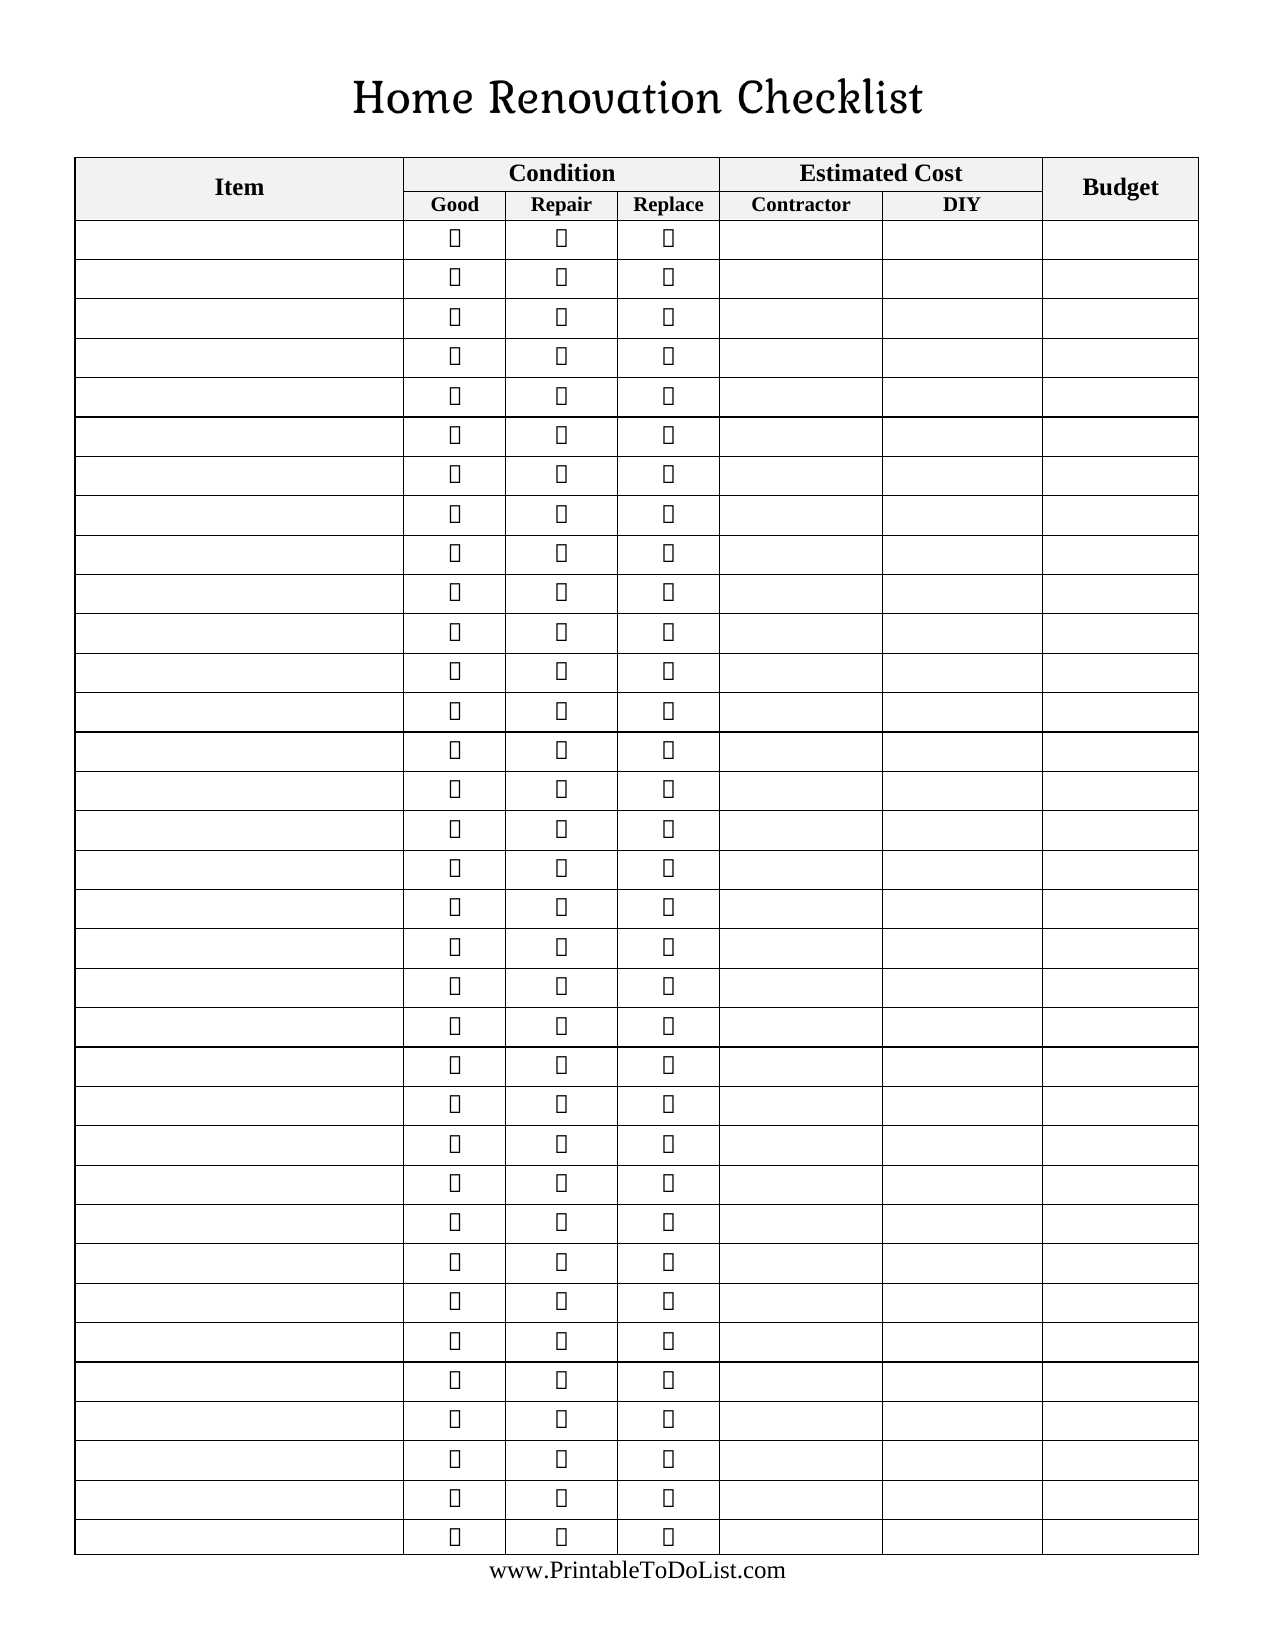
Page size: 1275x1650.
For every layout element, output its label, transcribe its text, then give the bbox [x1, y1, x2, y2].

table_cell [76, 496, 403, 534]
table_cell [1043, 654, 1198, 692]
table_cell  [404, 654, 505, 692]
table_cell [76, 693, 403, 731]
table_cell  [506, 339, 617, 377]
table_cell [1043, 1244, 1198, 1283]
table_cell [1043, 299, 1198, 338]
table_cell  [506, 1126, 617, 1164]
table_cell [883, 221, 1042, 259]
table_cell  [404, 772, 505, 810]
table_cell [720, 1126, 882, 1164]
table_cell  [404, 890, 505, 928]
table_cell [883, 496, 1042, 534]
table_cell  [404, 1402, 505, 1440]
table_cell  [506, 654, 617, 692]
table_cell [720, 221, 882, 259]
table_cell  [404, 418, 505, 456]
table_cell [1043, 1441, 1198, 1479]
table_cell  [618, 1244, 719, 1283]
table_cell [76, 1520, 403, 1554]
table_cell [1043, 969, 1198, 1007]
table_cell [720, 654, 882, 692]
table_cell [1043, 221, 1198, 259]
table_cell [720, 851, 882, 889]
table_cell  [404, 733, 505, 771]
table_cell [720, 496, 882, 534]
table_cell [720, 1244, 882, 1283]
table_cell [720, 1166, 882, 1204]
table_cell  [618, 772, 719, 810]
table_cell  [618, 339, 719, 377]
table_cell  [618, 851, 719, 889]
table_cell  [618, 733, 719, 771]
table_cell  [618, 614, 719, 653]
table_cell [1043, 1323, 1198, 1361]
table_cell  [618, 1402, 719, 1440]
table_cell [76, 811, 403, 849]
table_cell  [618, 496, 719, 534]
table_cell [720, 1363, 882, 1401]
table_cell [883, 1481, 1042, 1519]
table_cell  [618, 1166, 719, 1204]
table_cell [883, 733, 1042, 771]
table_cell [883, 418, 1042, 456]
table_cell [883, 536, 1042, 574]
table_cell  [506, 496, 617, 534]
table_cell  [506, 378, 617, 416]
table_cell [1043, 1087, 1198, 1125]
table_cell [720, 1205, 882, 1243]
table_cell  [506, 851, 617, 889]
table_cell  [618, 378, 719, 416]
table_cell [720, 1284, 882, 1322]
table_cell  [404, 575, 505, 613]
table_cell  [404, 299, 505, 338]
table_cell  [618, 1008, 719, 1046]
table_cell [883, 654, 1042, 692]
table_cell  [618, 1087, 719, 1125]
table_cell [76, 299, 403, 338]
table_cell [883, 1323, 1042, 1361]
table_cell Repair [506, 192, 617, 219]
table_cell  [618, 890, 719, 928]
table_cell  [506, 260, 617, 298]
table_header Budget [1043, 158, 1198, 219]
table_cell [76, 575, 403, 613]
table_cell  [506, 299, 617, 338]
table_header Condition [404, 158, 719, 191]
table_cell  [506, 614, 617, 653]
table_cell [76, 1087, 403, 1125]
table_cell [883, 1126, 1042, 1164]
table_cell  [618, 1048, 719, 1086]
table_cell [76, 1402, 403, 1440]
table_cell [883, 378, 1042, 416]
table_cell DIY [883, 192, 1042, 219]
table_cell [720, 1087, 882, 1125]
table_cell [720, 536, 882, 574]
table_cell  [618, 536, 719, 574]
table_cell Contractor [720, 192, 882, 219]
table_cell [1043, 339, 1198, 377]
table_cell [76, 1284, 403, 1322]
table_cell  [618, 1126, 719, 1164]
table_cell [1043, 851, 1198, 889]
table_cell [720, 1481, 882, 1519]
table_cell [883, 969, 1042, 1007]
table_cell  [506, 1520, 617, 1554]
table_cell [1043, 1008, 1198, 1046]
table_cell [76, 1205, 403, 1243]
table_cell  [404, 496, 505, 534]
table_cell  [618, 457, 719, 495]
table_cell [720, 1323, 882, 1361]
table_cell  [506, 575, 617, 613]
table_cell  [506, 1166, 617, 1204]
table_cell  [618, 575, 719, 613]
table_cell [883, 575, 1042, 613]
table_cell  [618, 1520, 719, 1554]
table_cell  [618, 1481, 719, 1519]
table_cell [1043, 1402, 1198, 1440]
table_cell [1043, 1126, 1198, 1164]
table_cell  [506, 693, 617, 731]
table_cell [76, 929, 403, 968]
table_cell [1043, 929, 1198, 968]
table_cell [76, 1008, 403, 1046]
table_cell  [618, 969, 719, 1007]
table_cell  [404, 693, 505, 731]
table_cell  [506, 1048, 617, 1086]
table_cell  [404, 851, 505, 889]
table_cell [76, 733, 403, 771]
table_cell [720, 1520, 882, 1554]
table_cell  [404, 378, 505, 416]
table_cell  [618, 1284, 719, 1322]
table_cell  [618, 811, 719, 849]
table_cell  [404, 1481, 505, 1519]
table_cell [76, 1481, 403, 1519]
table_cell  [506, 772, 617, 810]
table_cell [76, 339, 403, 377]
table_cell [883, 772, 1042, 810]
table_cell [76, 260, 403, 298]
table_cell Replace [618, 192, 719, 219]
table_cell [76, 614, 403, 653]
table_cell  [618, 260, 719, 298]
table_cell [76, 654, 403, 692]
table_cell [1043, 1520, 1198, 1554]
table_cell  [506, 1205, 617, 1243]
table_header Item [76, 158, 403, 219]
table_cell [883, 890, 1042, 928]
table_cell [76, 1441, 403, 1479]
table_cell [1043, 575, 1198, 613]
table_cell  [506, 418, 617, 456]
table_header Estimated Cost [720, 158, 1042, 191]
table_cell [1043, 811, 1198, 849]
table_cell  [404, 221, 505, 259]
table_cell [720, 929, 882, 968]
table_cell [883, 1441, 1042, 1479]
table_cell  [404, 1244, 505, 1283]
table_cell [883, 1048, 1042, 1086]
table_cell [883, 1205, 1042, 1243]
table_cell  [618, 929, 719, 968]
table_cell [1043, 457, 1198, 495]
table_cell [883, 1244, 1042, 1283]
table_cell  [404, 1441, 505, 1479]
table_cell [883, 299, 1042, 338]
table_cell  [618, 693, 719, 731]
table_cell [883, 1363, 1042, 1401]
table_cell [720, 693, 882, 731]
table_cell [76, 1126, 403, 1164]
table_cell [883, 851, 1042, 889]
table_cell [720, 1008, 882, 1046]
table_cell [883, 1166, 1042, 1204]
table_cell [76, 536, 403, 574]
table_cell [1043, 378, 1198, 416]
table_cell [883, 339, 1042, 377]
table_cell [720, 772, 882, 810]
table_cell [1043, 1363, 1198, 1401]
table_cell  [404, 969, 505, 1007]
table_cell  [618, 418, 719, 456]
table_cell  [618, 654, 719, 692]
table_cell  [404, 260, 505, 298]
table_cell  [506, 1441, 617, 1479]
table_cell  [506, 1008, 617, 1046]
table_cell [76, 1048, 403, 1086]
table_cell  [404, 1520, 505, 1554]
table_cell  [506, 221, 617, 259]
table_cell [1043, 693, 1198, 731]
table_cell [720, 418, 882, 456]
table_cell  [506, 1323, 617, 1361]
table_cell [720, 1402, 882, 1440]
table_cell  [506, 1402, 617, 1440]
table_cell [1043, 733, 1198, 771]
table_cell  [404, 1087, 505, 1125]
table_cell  [506, 457, 617, 495]
table_cell [720, 378, 882, 416]
table_cell  [618, 1363, 719, 1401]
table_cell [883, 614, 1042, 653]
table_cell  [404, 457, 505, 495]
table_cell  [404, 811, 505, 849]
table_cell [720, 614, 882, 653]
table_cell [883, 693, 1042, 731]
table_cell [1043, 1284, 1198, 1322]
table_cell [76, 851, 403, 889]
table_cell  [506, 536, 617, 574]
table_cell [883, 457, 1042, 495]
table_cell  [506, 969, 617, 1007]
table_cell [720, 890, 882, 928]
table_cell  [618, 221, 719, 259]
table_cell [720, 733, 882, 771]
table_cell  [506, 1244, 617, 1283]
table_cell  [506, 1481, 617, 1519]
table_cell  [404, 1126, 505, 1164]
table_cell [76, 457, 403, 495]
table_cell  [618, 1441, 719, 1479]
table_cell  [404, 1284, 505, 1322]
table_cell [720, 339, 882, 377]
table_cell [1043, 496, 1198, 534]
table_cell  [506, 1363, 617, 1401]
table_cell [76, 1166, 403, 1204]
table_cell [720, 260, 882, 298]
table_cell  [506, 1087, 617, 1125]
table_cell  [404, 1008, 505, 1046]
table_cell  [506, 890, 617, 928]
table_cell  [404, 339, 505, 377]
table_cell  [404, 1205, 505, 1243]
table_cell [883, 1087, 1042, 1125]
table_cell  [618, 1323, 719, 1361]
table_cell [720, 457, 882, 495]
table_cell [76, 969, 403, 1007]
table_cell [720, 811, 882, 849]
table_cell [1043, 1166, 1198, 1204]
table_cell Good [404, 192, 505, 219]
table_cell  [404, 1363, 505, 1401]
table_cell  [404, 1323, 505, 1361]
table_cell [76, 1363, 403, 1401]
table_cell  [506, 929, 617, 968]
table_cell  [404, 1166, 505, 1204]
table_cell  [618, 299, 719, 338]
table_cell [720, 1048, 882, 1086]
table_cell [1043, 1205, 1198, 1243]
table_cell [76, 1244, 403, 1283]
table_cell [1043, 1048, 1198, 1086]
table_cell [883, 260, 1042, 298]
table_cell [1043, 418, 1198, 456]
table_cell [720, 575, 882, 613]
table_cell  [506, 1284, 617, 1322]
table_cell [76, 890, 403, 928]
table_cell  [618, 1205, 719, 1243]
table_cell  [506, 733, 617, 771]
table_cell [883, 811, 1042, 849]
table_cell [720, 299, 882, 338]
table_cell [1043, 1481, 1198, 1519]
table_cell [883, 1520, 1042, 1554]
table_cell [1043, 772, 1198, 810]
table_cell [883, 929, 1042, 968]
table_cell [76, 772, 403, 810]
table_cell [883, 1402, 1042, 1440]
table_cell [720, 1441, 882, 1479]
table_cell  [506, 811, 617, 849]
table_cell [1043, 260, 1198, 298]
table_cell [76, 1323, 403, 1361]
table_cell [1043, 890, 1198, 928]
table_cell [76, 418, 403, 456]
table_cell [76, 221, 403, 259]
table_cell  [404, 929, 505, 968]
table_cell [1043, 536, 1198, 574]
table_cell  [404, 1048, 505, 1086]
table_cell  [404, 614, 505, 653]
table_cell [883, 1008, 1042, 1046]
table_cell [76, 378, 403, 416]
table_cell  [404, 536, 505, 574]
table_cell [720, 969, 882, 1007]
table_cell [883, 1284, 1042, 1322]
table_cell [1043, 614, 1198, 653]
